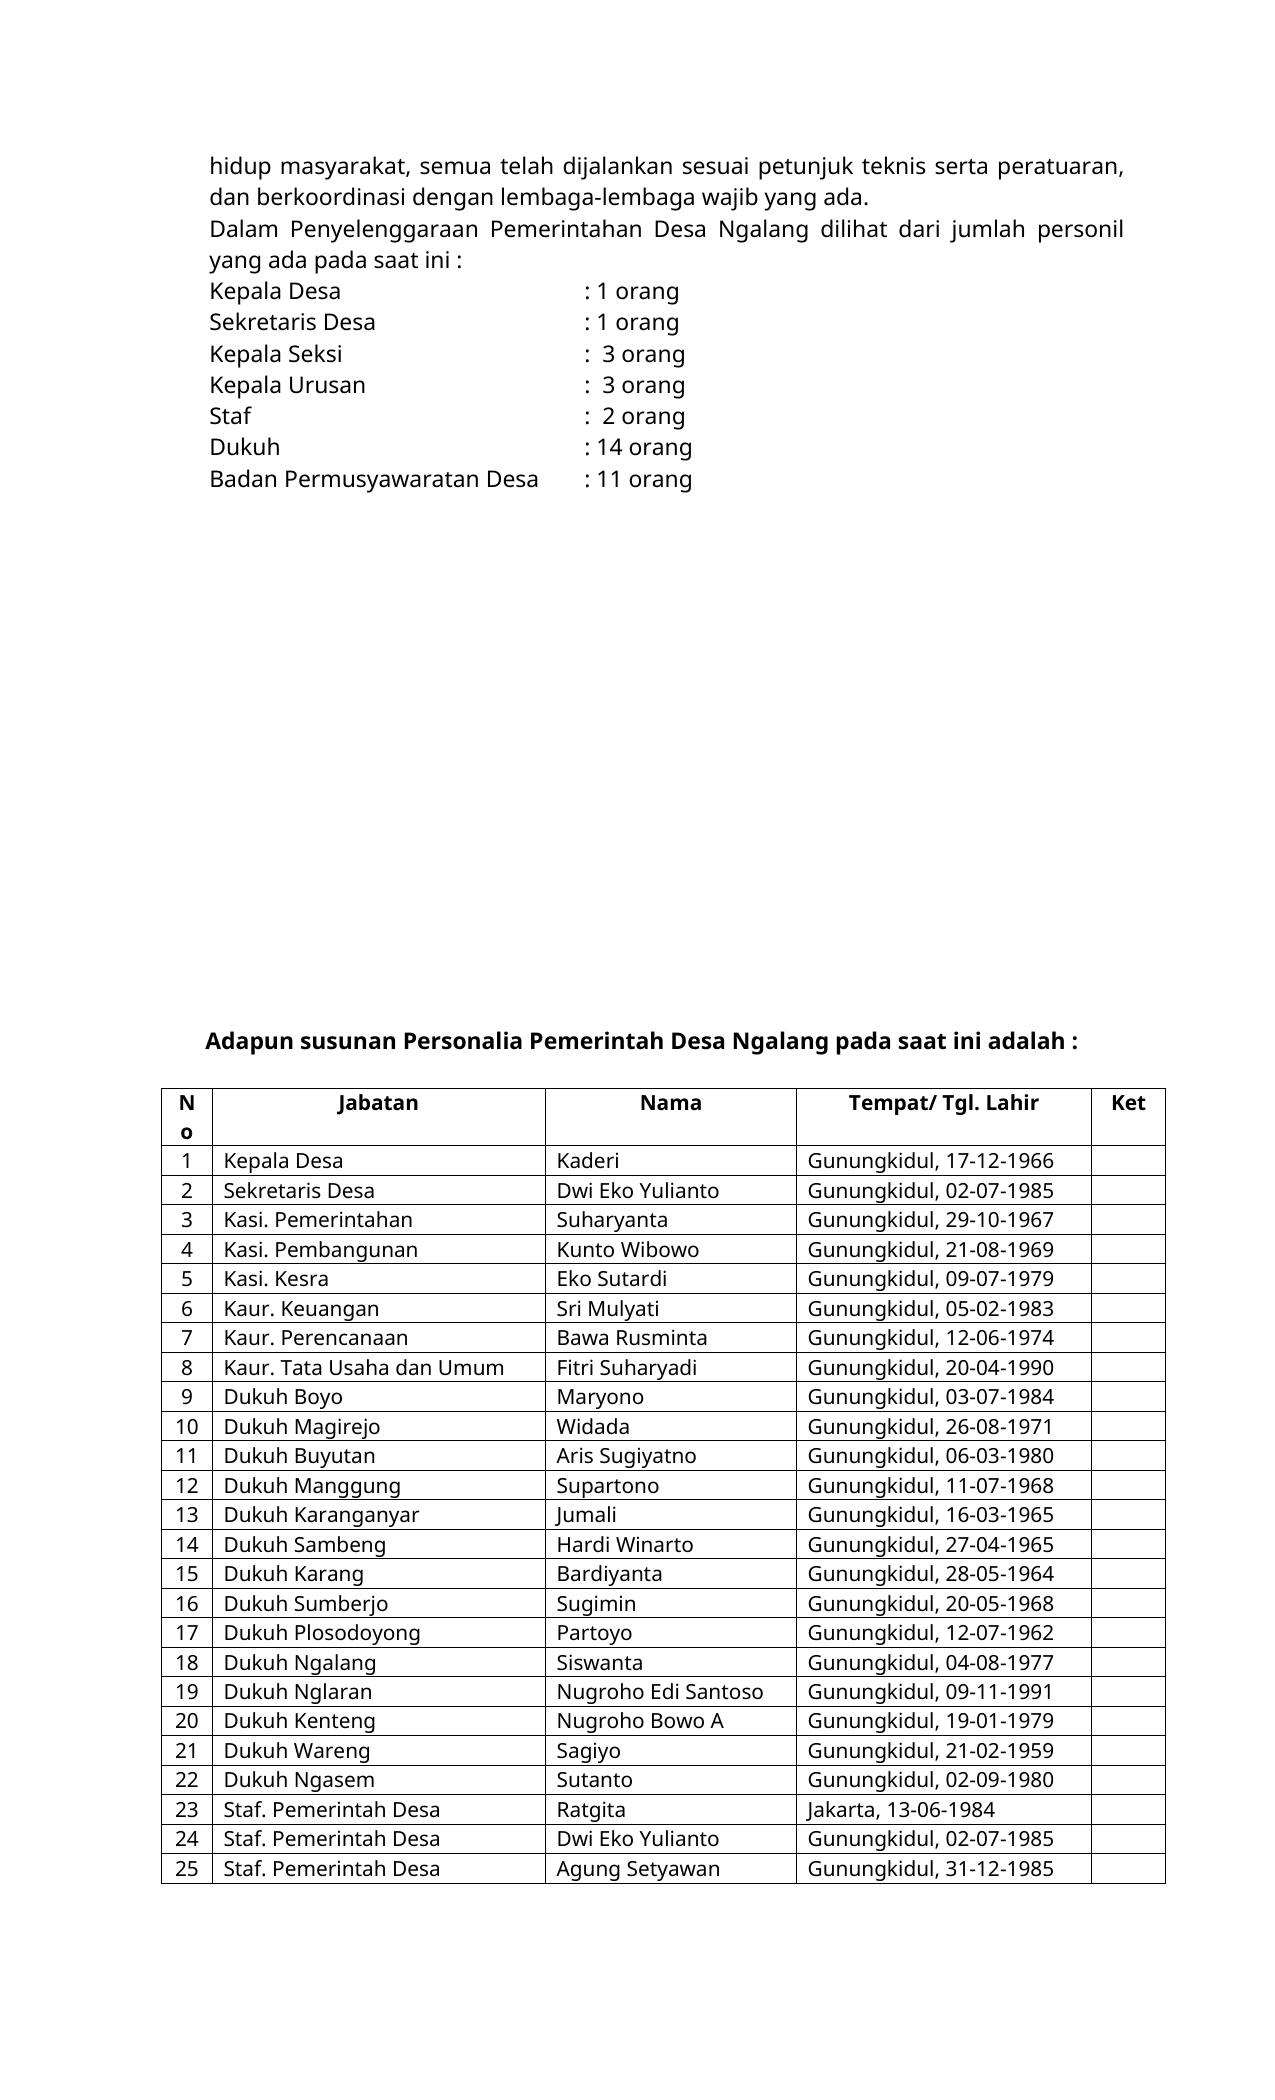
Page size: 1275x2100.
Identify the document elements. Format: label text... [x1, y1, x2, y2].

table_cell [1092, 1412, 1165, 1440]
table_cell Sagiyo [546, 1736, 796, 1764]
table_cell Dukuh Magirejo [213, 1412, 545, 1440]
table_cell Gunungkidul, 19-01-1979 [797, 1707, 1091, 1735]
table_cell Gunungkidul, 06-03-1980 [797, 1441, 1091, 1470]
text Kepala Seksi : 3 orang [209, 337, 1125, 369]
table_cell 17 [162, 1618, 212, 1647]
table_cell Dukuh Wareng [213, 1736, 545, 1764]
table_cell Gunungkidul, 31-12-1985 [797, 1854, 1091, 1882]
table_cell Fitri Suharyadi [546, 1353, 796, 1381]
table_cell Dukuh Karang [213, 1559, 545, 1588]
table_cell [1092, 1146, 1165, 1175]
table_header Nama [546, 1089, 796, 1145]
table_cell Kasi. Pemerintahan [213, 1205, 545, 1234]
table_cell [1092, 1795, 1165, 1823]
table_cell Bawa Rusminta [546, 1323, 796, 1352]
table_cell Gunungkidul, 03-07-1984 [797, 1382, 1091, 1411]
table_cell Gunungkidul, 09-07-1979 [797, 1264, 1091, 1293]
table_header No [162, 1089, 212, 1145]
table_cell 2 [162, 1176, 212, 1204]
table_cell 7 [162, 1323, 212, 1352]
table_cell [1092, 1471, 1165, 1499]
table_cell Gunungkidul, 20-05-1968 [797, 1589, 1091, 1617]
table_cell Ratgita [546, 1795, 796, 1823]
table_cell Gunungkidul, 16-03-1965 [797, 1500, 1091, 1529]
table_cell Gunungkidul, 09-11-1991 [797, 1677, 1091, 1706]
table_cell Agung Setyawan [546, 1854, 796, 1882]
table_cell Bardiyanta [546, 1559, 796, 1588]
table_cell Kasi. Kesra [213, 1264, 545, 1293]
table_cell [1092, 1323, 1165, 1352]
table_cell Dukuh Ngalang [213, 1648, 545, 1676]
table_cell 13 [162, 1500, 212, 1529]
table_header Jabatan [213, 1089, 545, 1145]
text Kepala Urusan : 3 orang [209, 369, 1125, 400]
table_cell Gunungkidul, 11-07-1968 [797, 1471, 1091, 1499]
table_cell Sri Mulyati [546, 1294, 796, 1322]
table_cell [1092, 1677, 1165, 1706]
table_header Ket [1092, 1089, 1165, 1145]
table_cell 9 [162, 1382, 212, 1411]
table_cell [1092, 1264, 1165, 1293]
table_cell 20 [162, 1707, 212, 1735]
table_cell Dukuh Kenteng [213, 1707, 545, 1735]
table_cell [1092, 1382, 1165, 1411]
table_cell Gunungkidul, 02-07-1985 [797, 1825, 1091, 1853]
table_cell Gunungkidul, 29-10-1967 [797, 1205, 1091, 1234]
table_cell 5 [162, 1264, 212, 1293]
table_cell [1092, 1441, 1165, 1470]
table_cell Kasi. Pembangunan [213, 1235, 545, 1263]
table_cell Jakarta, 13-06-1984 [797, 1795, 1091, 1823]
table_cell Kunto Wibowo [546, 1235, 796, 1263]
table_cell [1092, 1766, 1165, 1794]
table_cell Hardi Winarto [546, 1530, 796, 1558]
table_cell Gunungkidul, 26-08-1971 [797, 1412, 1091, 1440]
table_cell Kaderi [546, 1146, 796, 1175]
table_cell Suharyanta [546, 1205, 796, 1234]
list Adapun susunan Personalia Pemerintah Desa Ngalang pada saat ini adalah : [159, 1025, 1125, 1056]
table_cell [1092, 1589, 1165, 1617]
table_cell Dwi Eko Yulianto [546, 1825, 796, 1853]
table_cell Gunungkidul, 21-08-1969 [797, 1235, 1091, 1263]
table_cell Staf. Pemerintah Desa [213, 1795, 545, 1823]
table_cell Gunungkidul, 02-07-1985 [797, 1176, 1091, 1204]
table_cell Maryono [546, 1382, 796, 1411]
table_cell Kaur. Perencanaan [213, 1323, 545, 1352]
table_cell Dukuh Nglaran [213, 1677, 545, 1706]
table_cell Kepala Desa [213, 1146, 545, 1175]
table_cell [1092, 1530, 1165, 1558]
table_cell Sekretaris Desa [213, 1176, 545, 1204]
table_cell 22 [162, 1766, 212, 1794]
table_cell 4 [162, 1235, 212, 1263]
table_cell [1092, 1353, 1165, 1381]
text Badan Permusyawaratan Desa : 11 orang [209, 462, 1125, 494]
table_cell Staf. Pemerintah Desa [213, 1825, 545, 1853]
table_cell [1092, 1854, 1165, 1882]
text Kepala Desa : 1 orang [209, 275, 1125, 306]
table_cell Gunungkidul, 12-07-1962 [797, 1618, 1091, 1647]
table_cell Kaur. Tata Usaha dan Umum [213, 1353, 545, 1381]
table_cell Nugroho Edi Santoso [546, 1677, 796, 1706]
table_cell Sutanto [546, 1766, 796, 1794]
table_cell 11 [162, 1441, 212, 1470]
table_cell Nugroho Bowo A [546, 1707, 796, 1735]
table_cell 3 [162, 1205, 212, 1234]
table_cell [1092, 1618, 1165, 1647]
table_cell 19 [162, 1677, 212, 1706]
table_cell [1092, 1205, 1165, 1234]
table_cell Kaur. Keuangan [213, 1294, 545, 1322]
table_cell Sugimin [546, 1589, 796, 1617]
table_cell 24 [162, 1825, 212, 1853]
table_cell Gunungkidul, 17-12-1966 [797, 1146, 1091, 1175]
table_cell 1 [162, 1146, 212, 1175]
table_cell Dukuh Manggung [213, 1471, 545, 1499]
text Dalam Penyelenggaraan Pemerintahan Desa Ngalang dilihat dari jumlah personil yang ada pada saat ini : [209, 212, 1125, 275]
table_cell Staf. Pemerintah Desa [213, 1854, 545, 1882]
table_cell Gunungkidul, 12-06-1974 [797, 1323, 1091, 1352]
table_cell Jumali [546, 1500, 796, 1529]
table_cell 18 [162, 1648, 212, 1676]
table_cell Dukuh Karanganyar [213, 1500, 545, 1529]
table_cell [1092, 1707, 1165, 1735]
table_cell Gunungkidul, 05-02-1983 [797, 1294, 1091, 1322]
table_cell 10 [162, 1412, 212, 1440]
text Dukuh : 14 orang [209, 431, 1125, 462]
table_cell [1092, 1235, 1165, 1263]
table_cell [1092, 1176, 1165, 1204]
table_cell Dukuh Sambeng [213, 1530, 545, 1558]
table_cell Dukuh Buyutan [213, 1441, 545, 1470]
table_cell Partoyo [546, 1618, 796, 1647]
table_cell 25 [162, 1854, 212, 1882]
table_cell Supartono [546, 1471, 796, 1499]
table_cell [1092, 1294, 1165, 1322]
table_cell Gunungkidul, 02-09-1980 [797, 1766, 1091, 1794]
text hidup masyarakat, semua telah dijalankan sesuai petunjuk teknis serta peratuaran, dan berkoordinasi dengan lembaga-lembaga wajib yang ada. [209, 150, 1125, 212]
table_cell Gunungkidul, 27-04-1965 [797, 1530, 1091, 1558]
table_cell Dukuh Sumberjo [213, 1589, 545, 1617]
table_cell [1092, 1500, 1165, 1529]
table_cell 16 [162, 1589, 212, 1617]
table_cell 8 [162, 1353, 212, 1381]
table_cell 6 [162, 1294, 212, 1322]
table_cell [1092, 1825, 1165, 1853]
table_cell [1092, 1648, 1165, 1676]
table_cell Gunungkidul, 28-05-1964 [797, 1559, 1091, 1588]
table_cell Gunungkidul, 20-04-1990 [797, 1353, 1091, 1381]
table_cell Dukuh Plosodoyong [213, 1618, 545, 1647]
table_cell Aris Sugiyatno [546, 1441, 796, 1470]
text Staf : 2 orang [209, 400, 1125, 431]
table_cell Dukuh Boyo [213, 1382, 545, 1411]
table_cell 12 [162, 1471, 212, 1499]
table_cell Dukuh Ngasem [213, 1766, 545, 1794]
table_cell Eko Sutardi [546, 1264, 796, 1293]
table_cell Siswanta [546, 1648, 796, 1676]
table_cell 15 [162, 1559, 212, 1588]
table_cell [1092, 1736, 1165, 1764]
table_cell 14 [162, 1530, 212, 1558]
table_header Tempat/ Tgl. Lahir [797, 1089, 1091, 1145]
table_cell 23 [162, 1795, 212, 1823]
table_cell [1092, 1559, 1165, 1588]
table_cell Gunungkidul, 21-02-1959 [797, 1736, 1091, 1764]
table_cell Dwi Eko Yulianto [546, 1176, 796, 1204]
table_cell Widada [546, 1412, 796, 1440]
text Sekretaris Desa : 1 orang [209, 306, 1125, 337]
table_cell Gunungkidul, 04-08-1977 [797, 1648, 1091, 1676]
table_cell 21 [162, 1736, 212, 1764]
